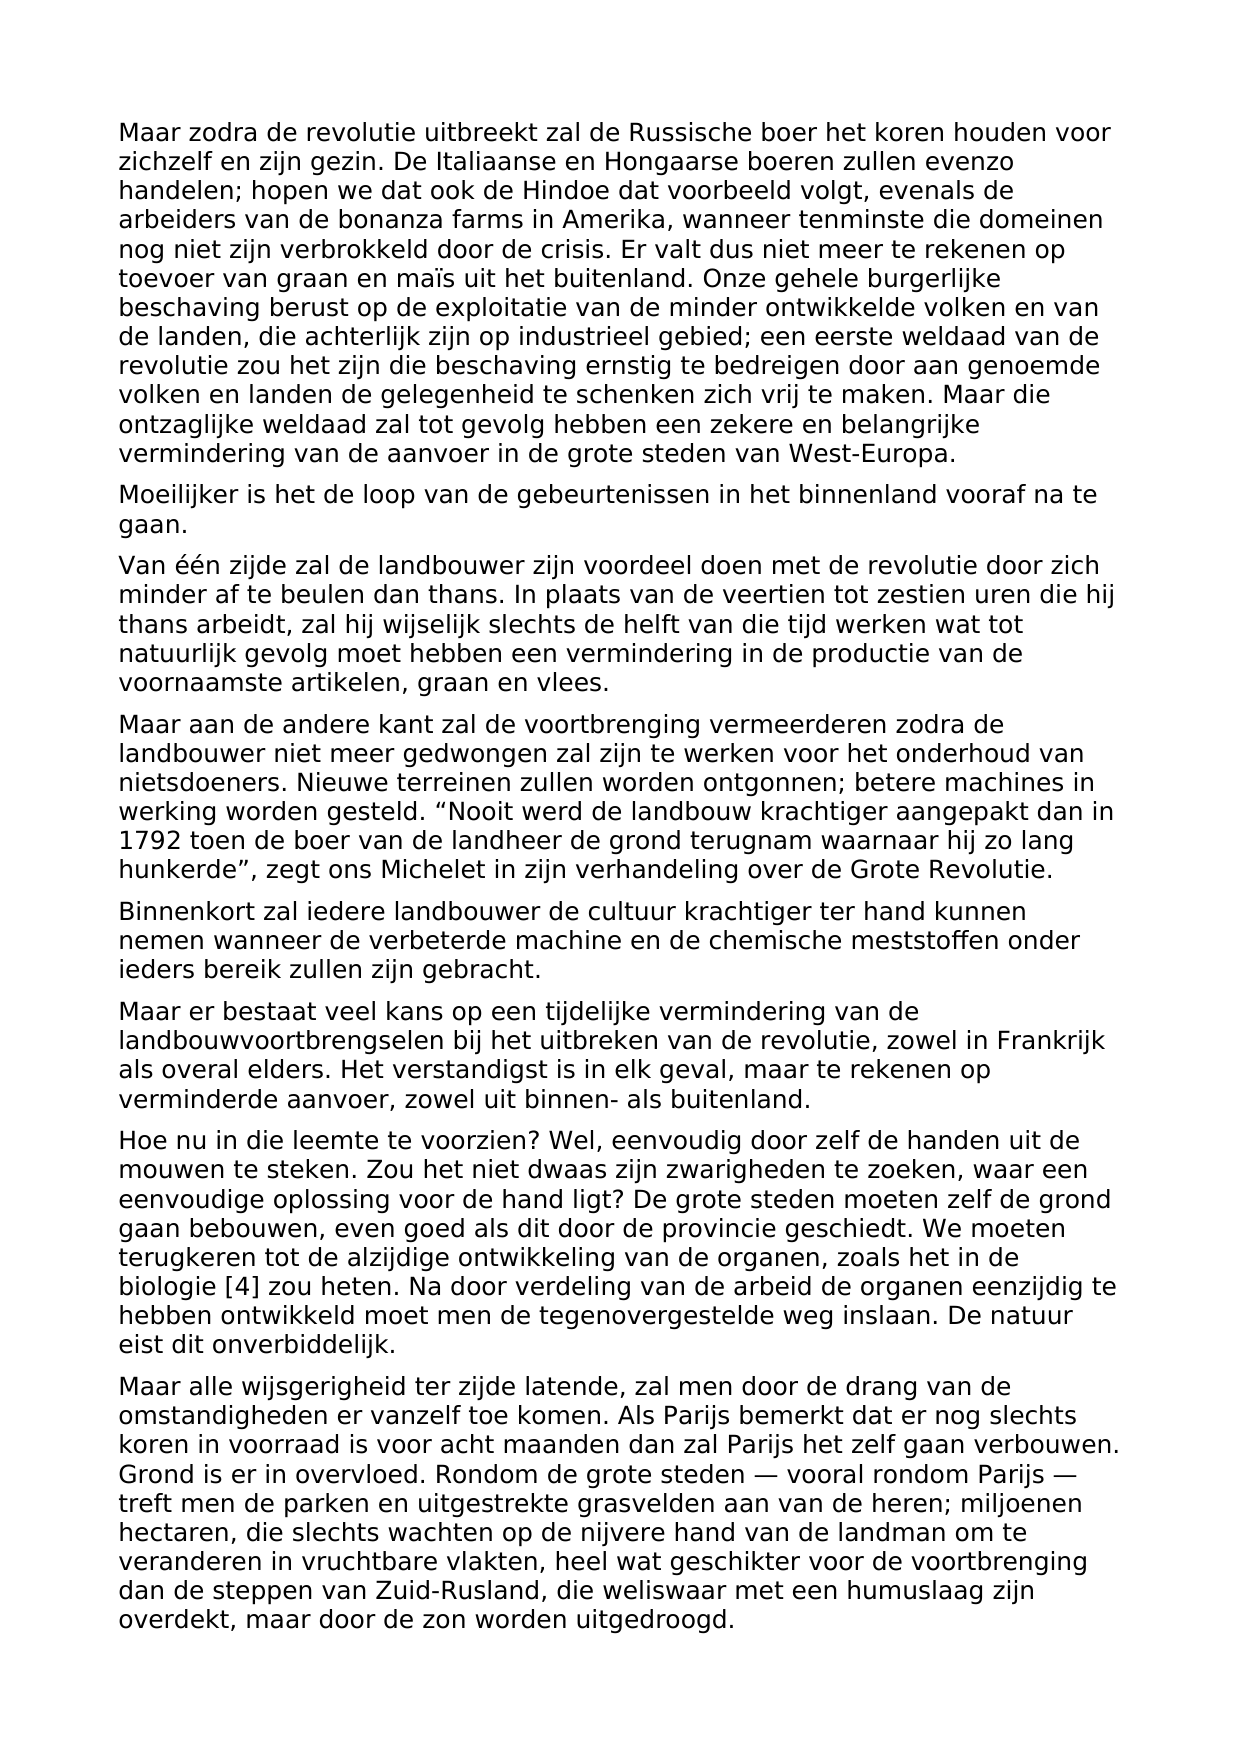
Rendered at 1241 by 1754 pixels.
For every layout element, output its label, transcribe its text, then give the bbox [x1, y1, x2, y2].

text Moeilijker is het de loop van de gebeurtenissen in het binnenland vooraf na te gaan. [118, 481, 1122, 539]
text Maar zodra de revolutie uitbreekt zal de Russische boer het koren houden voor zichzelf en zijn gezin. De Italiaanse en Hongaarse boeren zullen evenzo handelen; hopen we dat ook de Hindoe dat voorbeeld volgt, evenals de arbeiders van de bonanza farms in Amerika, wanneer tenminste die domeinen nog niet zijn verbrokkeld door de crisis. Er valt dus niet meer te rekenen op toevoer van graan en maïs uit het buitenland. Onze gehele burgerlijke beschaving berust op de exploitatie van de minder ontwikkelde volken en van de landen, die achterlijk zijn op industrieel gebied; een eerste weldaad van de revolutie zou het zijn die beschaving ernstig te bedreigen door aan genoemde volken en landen de gelegenheid te schenken zich vrij te maken. Maar die ontzaglijke weldaad zal tot gevolg hebben een zekere en belangrijke vermindering van de aanvoer in de grote steden van West-Europa. [118, 118, 1122, 468]
text Maar aan de andere kant zal de voortbrenging vermeerderen zodra de landbouwer niet meer gedwongen zal zijn te werken voor het onderhoud van nietsdoeners. Nieuwe terreinen zullen worden ontgonnen; betere machines in werking worden gesteld. “Nooit werd de landbouw krachtiger aangepakt dan in 1792 toen de boer van de landheer de grond terugnam waarnaar hij zo lang hunkerde”, zegt ons Michelet in zijn verhandeling over de Grote Revolutie. [118, 710, 1122, 885]
text Van één zijde zal de landbouwer zijn voordeel doen met de revolutie door zich minder af te beulen dan thans. In plaats van de veertien tot zestien uren die hij thans arbeidt, zal hij wijselijk slechts de helft van die tijd werken wat tot natuurlijk gevolg moet hebben een vermindering in de productie van de voornaamste artikelen, graan en vlees. [118, 551, 1122, 697]
text Maar er bestaat veel kans op een tijdelijke vermindering van de landbouwvoortbrengselen bij het uitbreken van de revolutie, zowel in Frankrijk als overal elders. Het verstandigst is in elk geval, maar te rekenen op verminderde aanvoer, zowel uit binnen- als buitenland. [118, 997, 1122, 1114]
text Hoe nu in die leemte te voorzien? Wel, eenvoudig door zelf de handen uit de mouwen te steken. Zou het niet dwaas zijn zwarigheden te zoeken, waar een eenvoudige oplossing voor de hand ligt? De grote steden moeten zelf de grond gaan bebouwen, even goed als dit door de provincie geschiedt. We moeten terugkeren tot de alzijdige ontwikkeling van de organen, zoals het in de biologie [4] zou heten. Na door verdeling van de arbeid de organen eenzijdig te hebben ontwikkeld moet men de tegenovergestelde weg inslaan. De natuur eist dit onverbiddelijk. [118, 1126, 1122, 1360]
text Maar alle wijsgerigheid ter zijde latende, zal men door de drang van de omstandigheden er vanzelf toe komen. Als Parijs bemerkt dat er nog slechts koren in voorraad is voor acht maanden dan zal Parijs het zelf gaan verbouwen. Grond is er in overvloed. Rondom de grote steden — vooral rondom Parijs — treft men de parken en uitgestrekte grasvelden aan van de heren; miljoenen hectaren, die slechts wachten op de nijvere hand van de landman om te veranderen in vruchtbare vlakten, heel wat geschikter voor de voortbrenging dan de steppen van Zuid-Rusland, die weliswaar met een humuslaag zijn overdekt, maar door de zon worden uitgedroogd. [118, 1372, 1122, 1635]
text Binnenkort zal iedere landbouwer de cultuur krachtiger ter hand kunnen nemen wanneer de verbeterde machine en de chemische meststoffen onder ieders bereik zullen zijn gebracht. [118, 897, 1122, 985]
